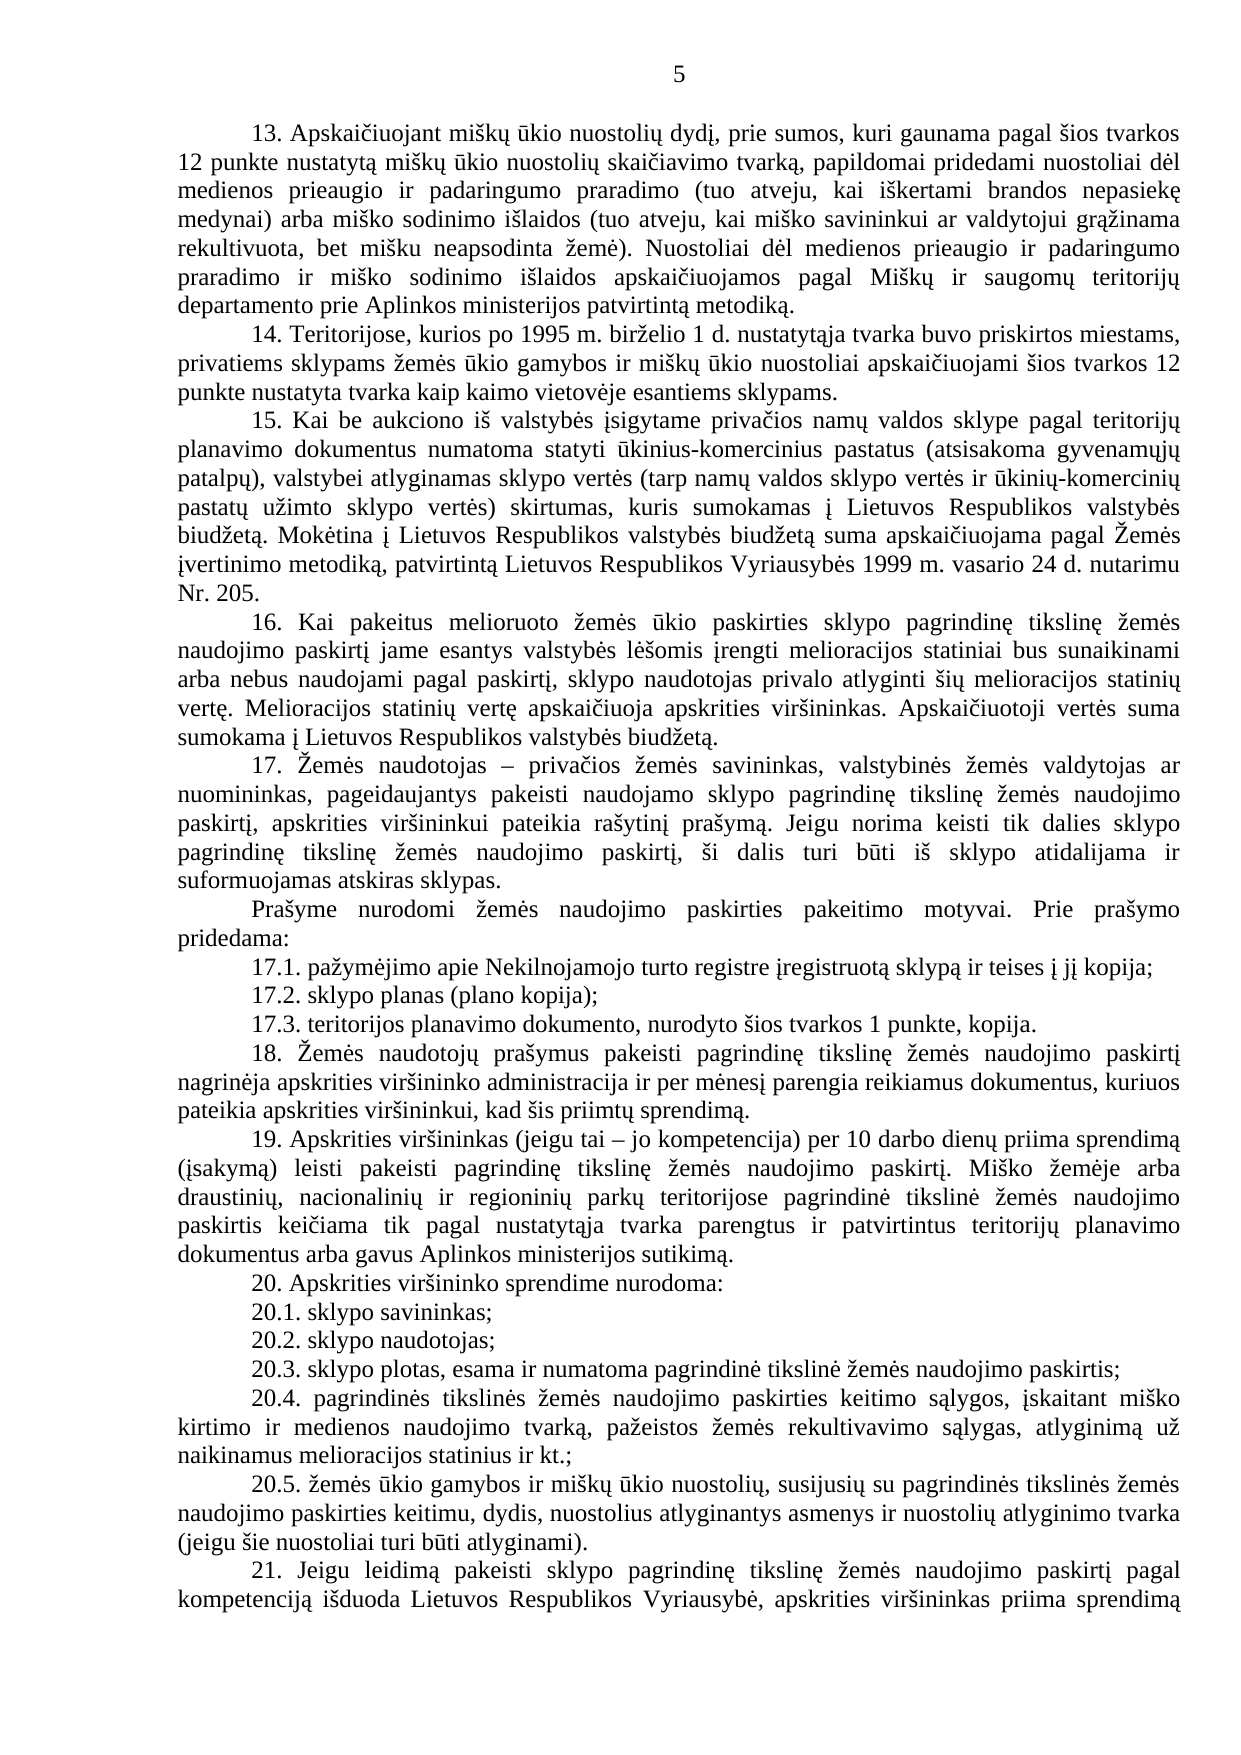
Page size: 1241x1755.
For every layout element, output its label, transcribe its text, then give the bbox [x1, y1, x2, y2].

text 20.2. sklypo naudotojas; [177, 1326, 1181, 1354]
text 14. Teritorijose, kurios po 1995 m. birželio 1 d. nustatytąja tvarka buvo priskirtos miestams, privatiems sklypams žemės ūkio gamybos ir miškų ūkio nuostoliai apskaičiuojami šios tvarkos 12 punkte nustatyta tvarka kaip kaimo vietovėje esantiems sklypams. [177, 319, 1181, 406]
text 20.3. sklypo plotas, esama ir numatoma pagrindinė tikslinė žemės naudojimo paskirtis; [177, 1354, 1181, 1383]
text 20. Apskrities viršininko sprendime nurodoma: [177, 1268, 1181, 1297]
text 17.1. pažymėjimo apie Nekilnojamojo turto registre įregistruotą sklypą ir teises į jį kopija; [177, 952, 1181, 981]
text 17. Žemės naudotojas – privačios žemės savininkas, valstybinės žemės valdytojas ar nuomininkas, pageidaujantys pakeisti naudojamo sklypo pagrindinę tikslinę žemės naudojimo paskirtį, apskrities viršininkui pateikia rašytinį prašymą. Jeigu norima keisti tik dalies sklypo pagrindinę tikslinę žemės naudojimo paskirtį, ši dalis turi būti iš sklypo atidalijama ir suformuojamas atskiras sklypas. [177, 751, 1181, 894]
text 21. Jeigu leidimą pakeisti sklypo pagrindinę tikslinę žemės naudojimo paskirtį pagal kompetenciją išduoda Lietuvos Respublikos Vyriausybė, apskrities viršininkas priima sprendimą [177, 1556, 1181, 1613]
text 20.4. pagrindinės tikslinės žemės naudojimo paskirties keitimo sąlygos, įskaitant miško kirtimo ir medienos naudojimo tvarką, pažeistos žemės rekultivavimo sąlygas, atlyginimą už naikinamus melioracijos statinius ir kt.; [177, 1383, 1181, 1469]
text 13. Apskaičiuojant miškų ūkio nuostolių dydį, prie sumos, kuri gaunama pagal šios tvarkos 12 punkte nustatytą miškų ūkio nuostolių skaičiavimo tvarką, papildomai pridedami nuostoliai dėl medienos prieaugio ir padaringumo praradimo (tuo atveju, kai iškertami brandos nepasiekę medynai) arba miško sodinimo išlaidos (tuo atveju, kai miško savininkui ar valdytojui grąžinama rekultivuota, bet mišku neapsodinta žemė). Nuostoliai dėl medienos prieaugio ir padaringumo praradimo ir miško sodinimo išlaidos apskaičiuojamos pagal Miškų ir saugomų teritorijų departamento prie Aplinkos ministerijos patvirtintą metodiką. [177, 118, 1181, 319]
text 20.5. žemės ūkio gamybos ir miškų ūkio nuostolių, susijusių su pagrindinės tikslinės žemės naudojimo paskirties keitimu, dydis, nuostolius atlyginantys asmenys ir nuostolių atlyginimo tvarka (jeigu šie nuostoliai turi būti atlyginami). [177, 1469, 1181, 1556]
text 18. Žemės naudotojų prašymus pakeisti pagrindinę tikslinę žemės naudojimo paskirtį nagrinėja apskrities viršininko administracija ir per mėnesį parengia reikiamus dokumentus, kuriuos pateikia apskrities viršininkui, kad šis priimtų sprendimą. [177, 1038, 1181, 1124]
text 17.3. teritorijos planavimo dokumento, nurodyto šios tvarkos 1 punkte, kopija. [177, 1009, 1181, 1038]
text 20.1. sklypo savininkas; [177, 1297, 1181, 1326]
text 19. Apskrities viršininkas (jeigu tai – jo kompetencija) per 10 darbo dienų priima sprendimą (įsakymą) leisti pakeisti pagrindinę tikslinę žemės naudojimo paskirtį. Miško žemėje arba draustinių, nacionalinių ir regioninių parkų teritorijose pagrindinė tikslinė žemės naudojimo paskirtis keičiama tik pagal nustatytąja tvarka parengtus ir patvirtintus teritorijų planavimo dokumentus arba gavus Aplinkos ministerijos sutikimą. [177, 1124, 1181, 1268]
text Prašyme nurodomi žemės naudojimo paskirties pakeitimo motyvai. Prie prašymo pridedama: [177, 894, 1181, 952]
text 17.2. sklypo planas (plano kopija); [177, 981, 1181, 1009]
text 15. Kai be aukciono iš valstybės įsigytame privačios namų valdos sklype pagal teritorijų planavimo dokumentus numatoma statyti ūkinius-komercinius pastatus (atsisakoma gyvenamųjų patalpų), valstybei atlyginamas sklypo vertės (tarp namų valdos sklypo vertės ir ūkinių-komercinių pastatų užimto sklypo vertės) skirtumas, kuris sumokamas į Lietuvos Respublikos valstybės biudžetą. Mokėtina į Lietuvos Respublikos valstybės biudžetą suma apskaičiuojama pagal Žemės įvertinimo metodiką, patvirtintą Lietuvos Respublikos Vyriausybės 1999 m. vasario 24 d. nutarimu Nr. 205. [177, 406, 1181, 607]
text 16. Kai pakeitus melioruoto žemės ūkio paskirties sklypo pagrindinę tikslinę žemės naudojimo paskirtį jame esantys valstybės lėšomis įrengti melioracijos statiniai bus sunaikinami arba nebus naudojami pagal paskirtį, sklypo naudotojas privalo atlyginti šių melioracijos statinių vertę. Melioracijos statinių vertę apskaičiuoja apskrities viršininkas. Apskaičiuotoji vertės suma sumokama į Lietuvos Respublikos valstybės biudžetą. [177, 607, 1181, 751]
